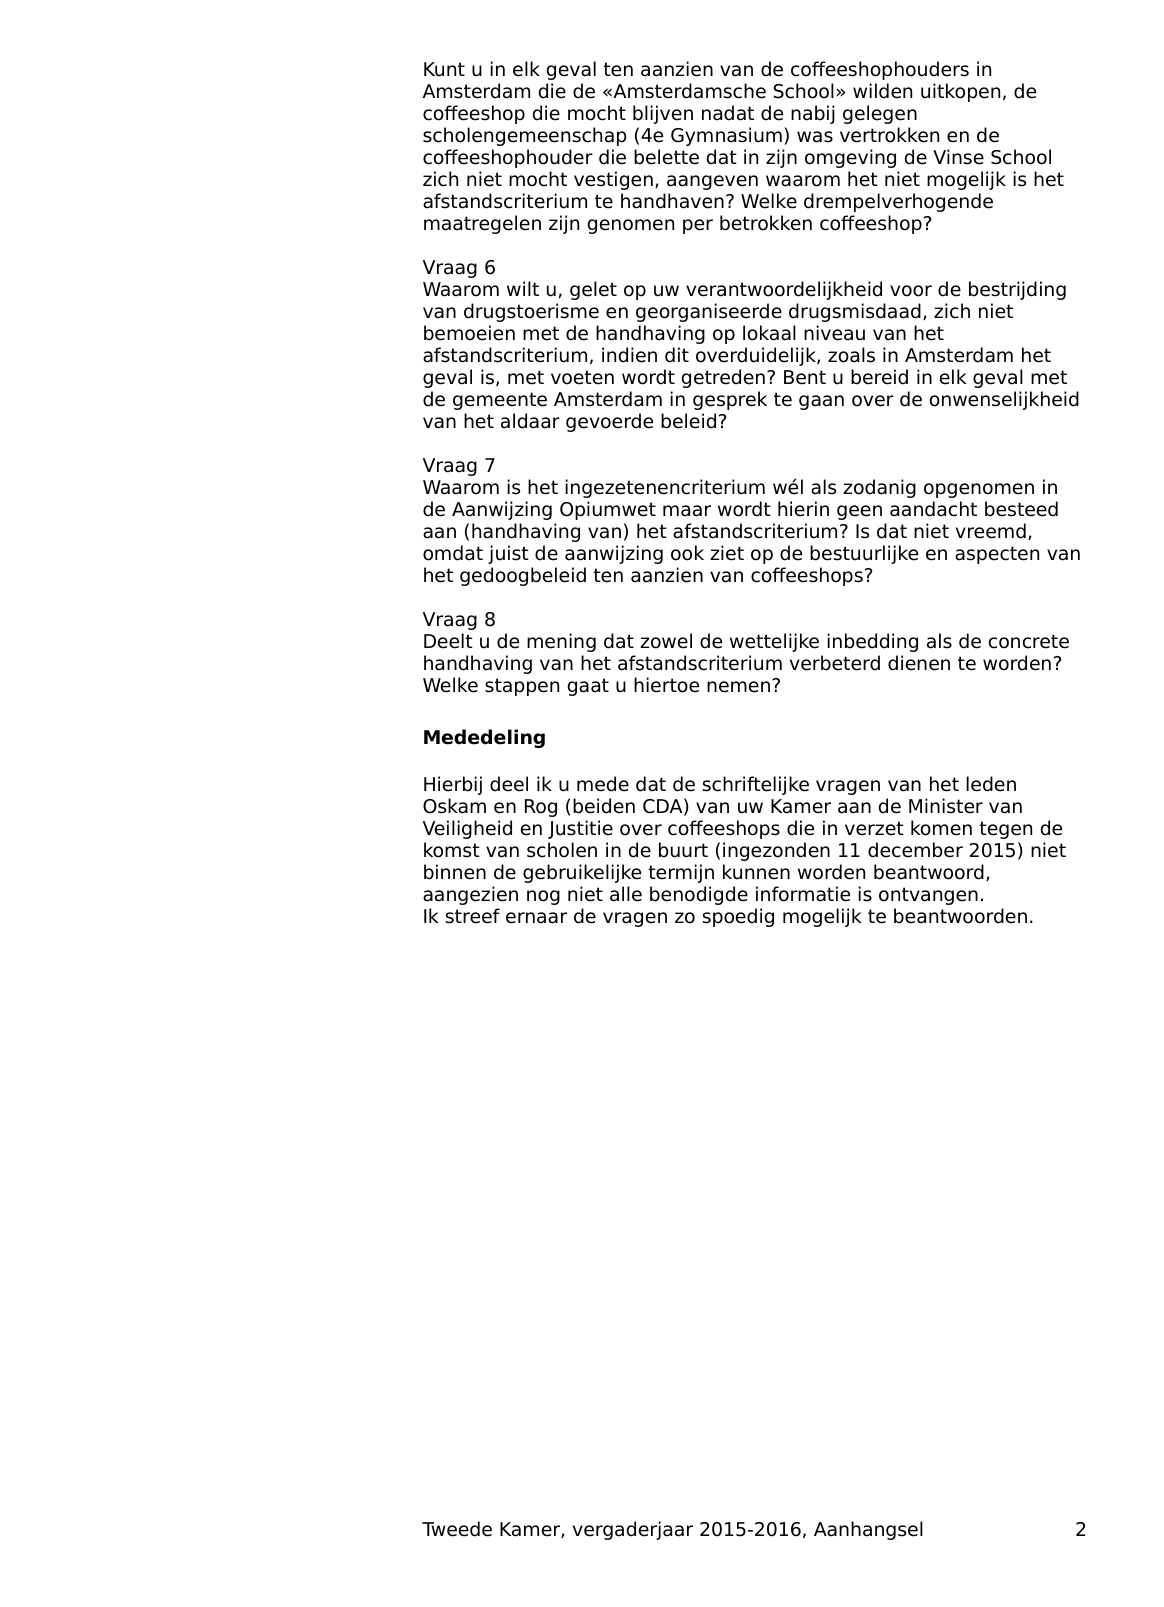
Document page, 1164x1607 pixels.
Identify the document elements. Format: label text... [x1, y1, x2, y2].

text Waarom wilt u, gelet op uw verantwoordelijkheid voor de bestrijding van drugstoerisme en georganiseerde drugsmisdaad, zich niet bemoeien met de handhaving op lokaal niveau van het afstandscriterium, indien dit overduidelijk, zoals in Amsterdam het geval is, met voeten wordt getreden? Bent u bereid in elk geval met de gemeente Amsterdam in gesprek te gaan over de onwenselijkheid van het aldaar gevoerde beleid? [422, 279, 1087, 433]
text Vraag 7 [422, 455, 1087, 477]
text Kunt u in elk geval ten aanzien van de coffeeshophouders in Amsterdam die de «Amsterdamsche School» wilden uitkopen, de coffeeshop die mocht blijven nadat de nabij gelegen scholengemeenschap (4e Gymnasium) was vertrokken en de coffeeshophouder die belette dat in zijn omgeving de Vinse School zich niet mocht vestigen, aangeven waarom het niet mogelijk is het afstandscriterium te handhaven? Welke drempelverhogende maatregelen zijn genomen per betrokken coffeeshop? [422, 59, 1087, 235]
text Hierbij deel ik u mede dat de schriftelijke vragen van het leden Oskam en Rog (beiden CDA) van uw Kamer aan de Minister van Veiligheid en Justitie over coffeeshops die in verzet komen tegen de komst van scholen in de buurt (ingezonden 11 december 2015) niet binnen de gebruikelijke termijn kunnen worden beantwoord, aangezien nog niet alle benodigde informatie is ontvangen. [422, 774, 1087, 906]
text Vraag 8 [422, 609, 1087, 631]
text Waarom is het ingezetenencriterium wél als zodanig opgenomen in de Aanwijzing Opiumwet maar wordt hierin geen aandacht besteed aan (handhaving van) het afstandscriterium? Is dat niet vreemd, omdat juist de aanwijzing ook ziet op de bestuurlijke en aspecten van het gedoogbeleid ten aanzien van coffeeshops? [422, 477, 1087, 587]
text Ik streef ernaar de vragen zo spoedig mogelijk te beantwoorden. [422, 906, 1087, 928]
text Vraag 6 [422, 257, 1087, 279]
subtitle Mededeling [422, 727, 1087, 749]
text Deelt u de mening dat zowel de wettelijke inbedding als de concrete handhaving van het afstandscriterium verbeterd dienen te worden? Welke stappen gaat u hiertoe nemen? [422, 631, 1087, 697]
